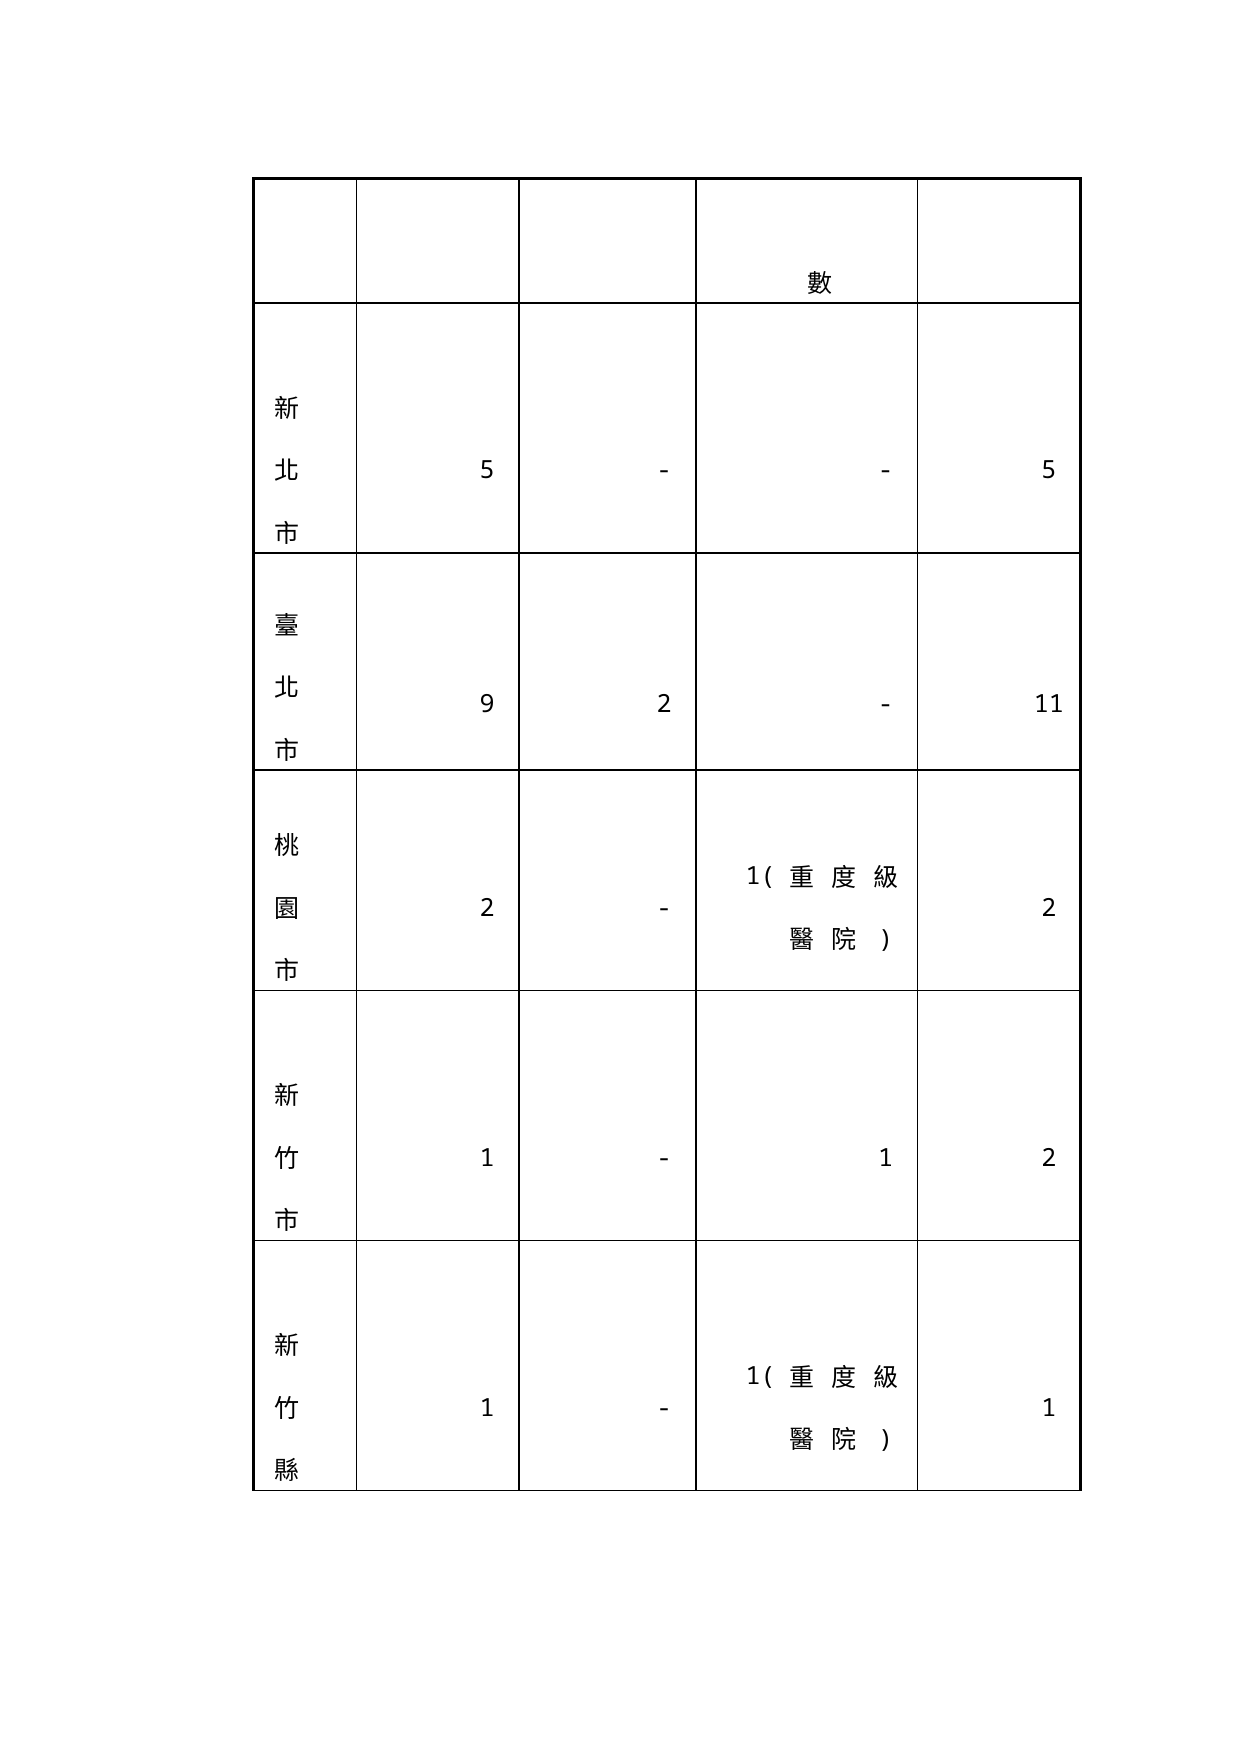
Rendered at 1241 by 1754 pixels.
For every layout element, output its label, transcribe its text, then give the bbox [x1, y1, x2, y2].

table_cell 1(重度級醫院) [697, 771, 917, 990]
table_cell 11 [918, 554, 1079, 769]
table_cell - [520, 771, 695, 990]
table_header [255, 180, 356, 302]
table_cell 新竹縣 [255, 1241, 356, 1490]
table_cell 9 [357, 554, 518, 769]
table_cell 2 [918, 771, 1079, 990]
table_header 數 [697, 180, 917, 302]
table_cell 1 [357, 1241, 518, 1490]
table_cell - [520, 1241, 695, 1490]
table_cell - [697, 304, 917, 552]
table_cell 臺北市 [255, 554, 356, 769]
table_header [357, 180, 518, 302]
table_cell 1(重度級醫院) [697, 1241, 917, 1490]
table_cell - [697, 554, 917, 769]
table_cell 2 [357, 771, 518, 990]
table_cell 桃園市 [255, 771, 356, 990]
table_cell - [520, 991, 695, 1240]
table_cell 2 [918, 991, 1079, 1240]
table_header [918, 180, 1079, 302]
table_cell 1 [918, 1241, 1079, 1490]
table_cell 2 [520, 554, 695, 769]
table_cell 新北市 [255, 304, 356, 552]
table_cell - [520, 304, 695, 552]
table_cell 1 [357, 991, 518, 1240]
table_cell 新竹市 [255, 991, 356, 1240]
table_header [520, 180, 695, 302]
table_cell 5 [918, 304, 1079, 552]
table_cell 1 [697, 991, 917, 1240]
table_cell 5 [357, 304, 518, 552]
